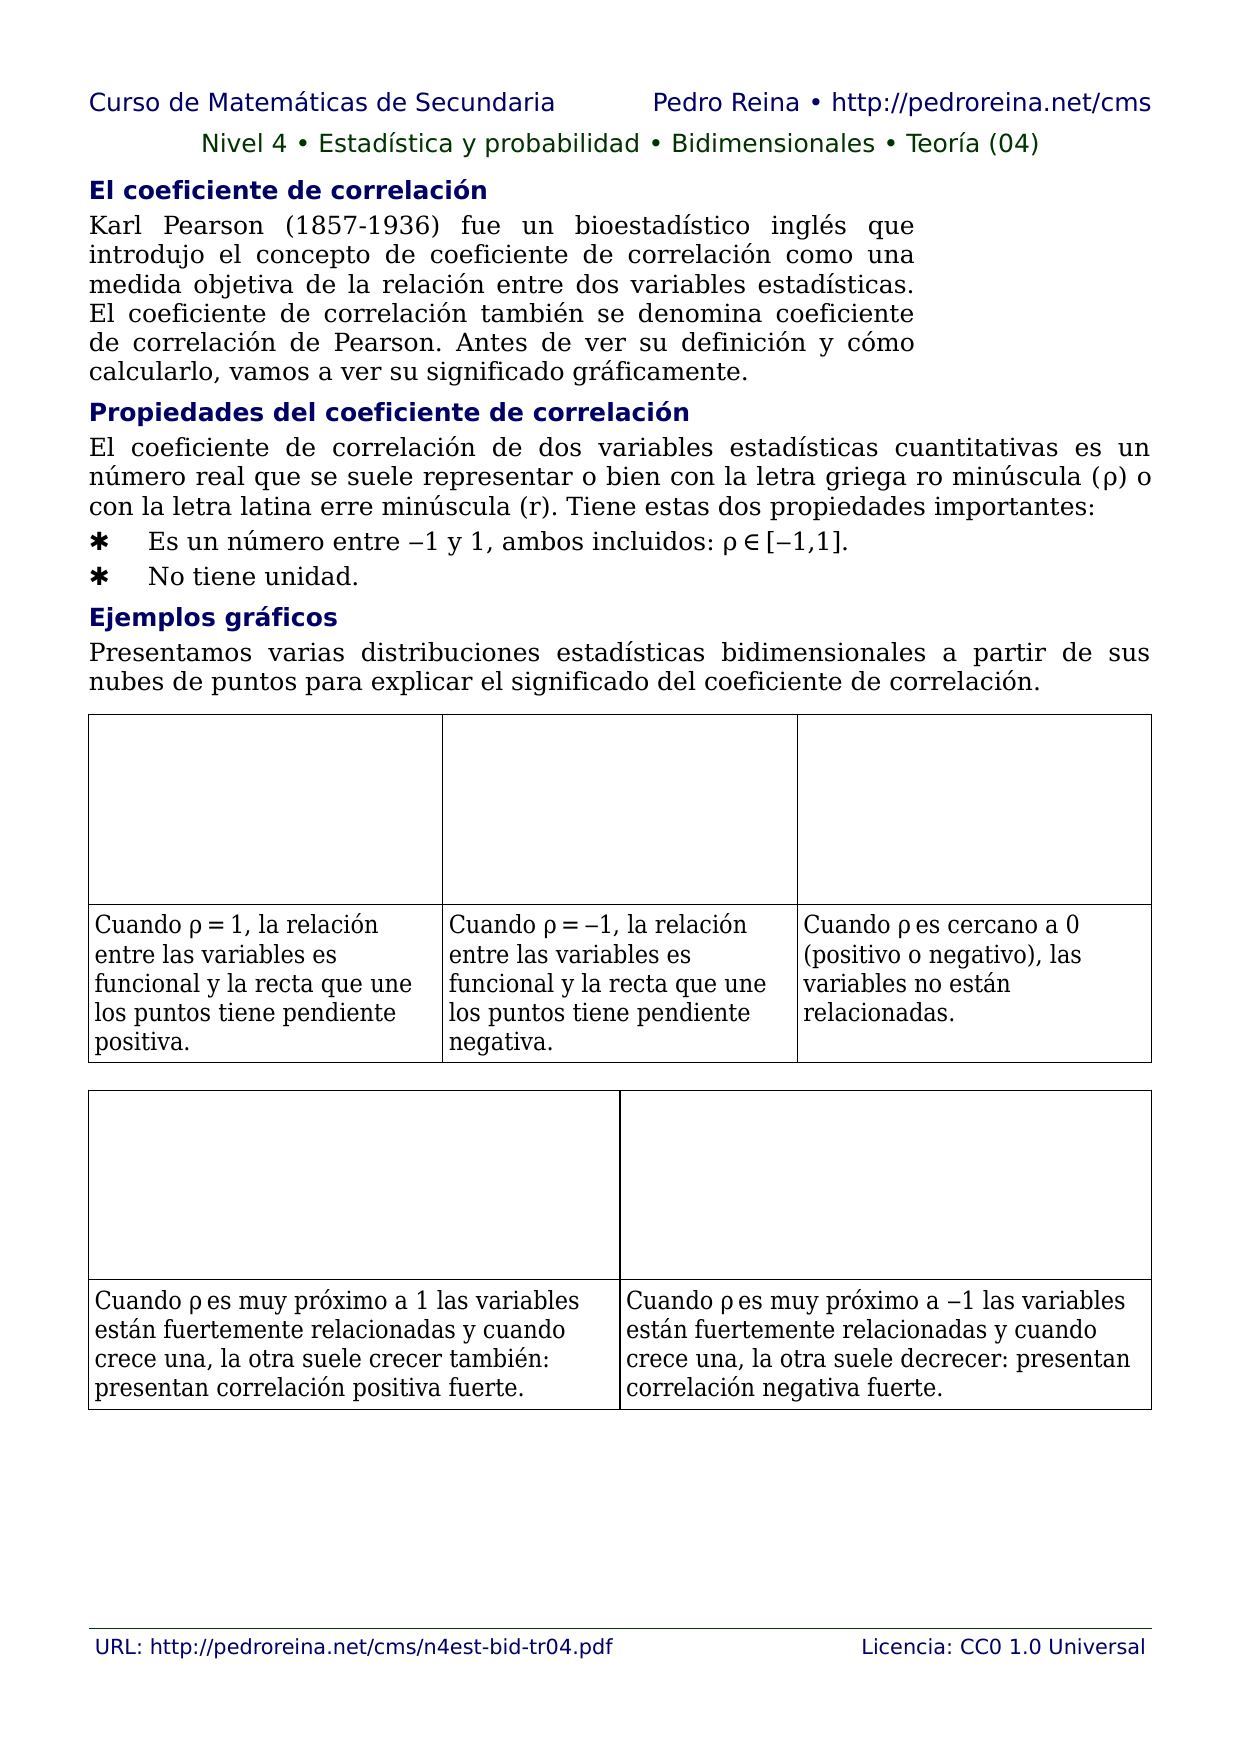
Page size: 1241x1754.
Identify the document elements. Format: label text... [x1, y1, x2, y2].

table_header [89, 715, 442, 904]
text Curso de Matemáticas de Secundaria Pedro Reina • http://pedroreina.net/cms [88, 88, 1152, 118]
table_header [621, 1091, 1151, 1279]
table_header [89, 1091, 619, 1279]
text Karl Pearson (1857-1936) fue un bioestadístico inglés que introdujo el concepto de coeficiente de correlación como una medida objetiva de la relación entre dos variables estadísticas. El coeficiente de correlación también se denomina coeficiente de correlación de Pearson. Antes de ver su definición y cómo calcularlo, vamos a ver su significado gráficamente. [88, 211, 1152, 386]
table_cell Cuando ρ es muy próximo a 1 las variables están fuertemente relacionadas y cuando crece una, la otra suele crecer también: presentan correlación positiva fuerte. [89, 1280, 619, 1408]
text Presentamos varias distribuciones estadísticas bidimensionales a partir de sus nubes de puntos para explicar el significado del coeficiente de correlación. [88, 638, 1152, 696]
table_header [798, 715, 1151, 904]
text Nivel 4 • Estadística y probabilidad • Bidimensionales • Teoría (04) [88, 129, 1152, 159]
text El coeficiente de correlación de dos variables estadísticas cuantitativas es un número real que se suele representar o bien con la letra griega ro minúscula (ρ) o con la letra latina erre minúscula (r). Tiene estas dos propiedades importantes: [88, 433, 1152, 521]
text Ejemplos gráficos [88, 603, 1152, 632]
table_cell Cuando ρ es muy próximo a ‒1 las variables están fuertemente relacionadas y cuando crece una, la otra suele decrecer: presentan correlación negativa fuerte. [621, 1280, 1151, 1408]
table_cell Cuando ρ = 1, la relación entre las variables es funcional y la recta que une los puntos tiene pendiente positiva. [89, 905, 442, 1062]
list No tiene unidad. [88, 562, 1152, 591]
table_cell Cuando ρ = ‒1, la relación entre las variables es funcional y la recta que une los puntos tiene pendiente negativa. [443, 905, 797, 1062]
table_header [443, 715, 797, 904]
text Propiedades del coeficiente de correlación [88, 398, 1152, 427]
table_cell Cuando ρ es cercano a 0 (positivo o negativo), las variables no están relacionadas. [798, 905, 1151, 1062]
list Es un número entre ‒1 y 1, ambos incluidos: ρ ∈ [‒1,1]. [88, 527, 1152, 556]
text El coeficiente de correlación [88, 176, 1152, 206]
